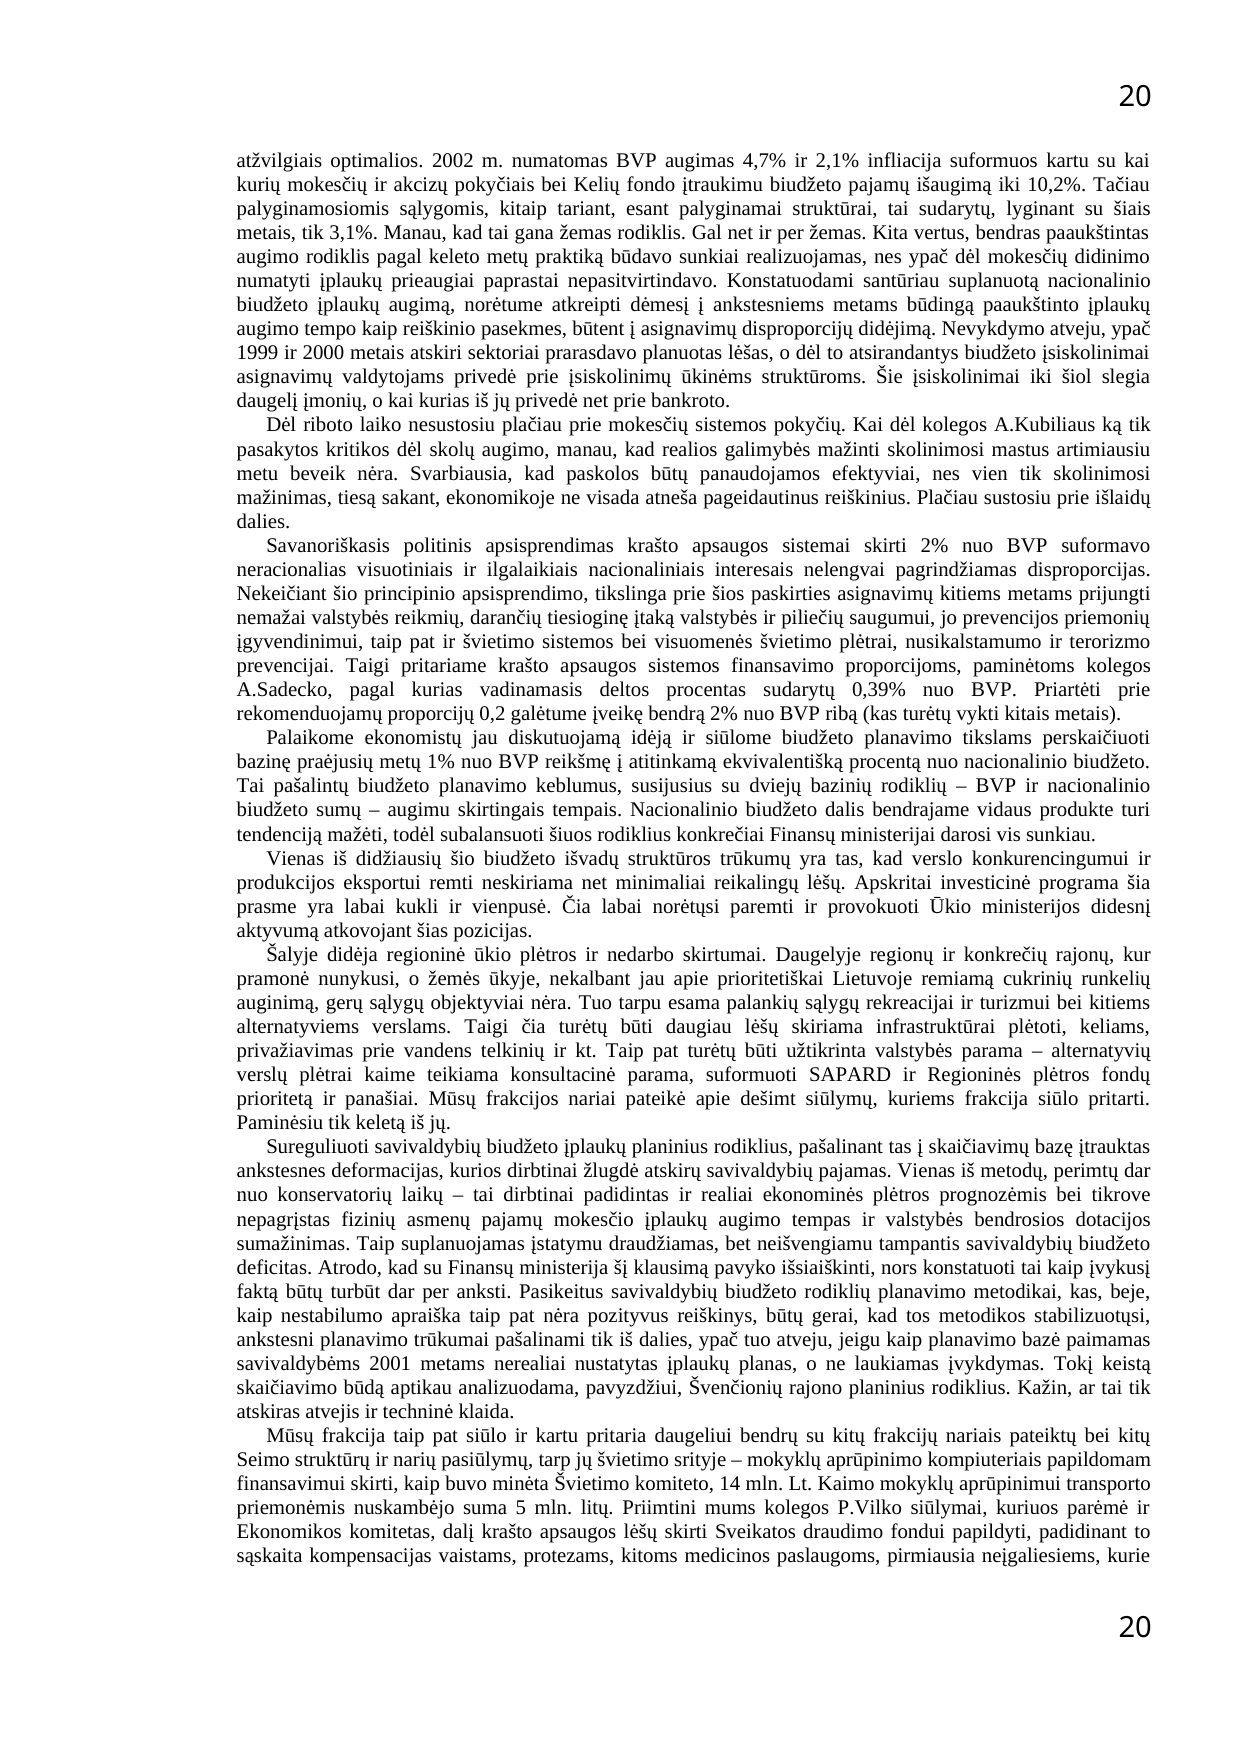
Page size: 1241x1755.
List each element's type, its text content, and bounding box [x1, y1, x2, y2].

text Mūsų frakcija taip pat siūlo ir kartu pritaria daugeliui bendrų su kitų frakcijų nariais pateiktų bei kitų Seimo struktūrų ir narių pasiūlymų, tarp jų švietimo srityje – mokyklų aprūpinimo kompiuteriais papildomam finansavimui skirti, kaip buvo minėta Švietimo komiteto, 14 mln. Lt. Kaimo mokyklų aprūpinimui transporto priemonėmis nuskambėjo suma 5 mln. litų. Priimtini mums kolegos P.Vilko siūlymai, kuriuos parėmė ir Ekonomikos komitetas, dalį krašto apsaugos lėšų skirti Sveikatos draudimo fondui papildyti, padidinant to sąskaita kompensacijas vaistams, protezams, kitoms medicinos paslaugoms, pirmiausia neįgaliesiems, kurie [236, 1423, 1152, 1567]
text Palaikome ekonomistų jau diskutuojamą idėją ir siūlome biudžeto planavimo tikslams perskaičiuoti bazinę praėjusių metų 1% nuo BVP reikšmę į atitinkamą ekvivalentišką procentą nuo nacionalinio biudžeto. Tai pašalintų biudžeto planavimo keblumus, susijusius su dviejų bazinių rodiklių – BVP ir nacionalinio biudžeto sumų – augimu skirtingais tempais. Nacionalinio biudžeto dalis bendrajame vidaus produkte turi tendenciją mažėti, todėl subalansuoti šiuos rodiklius konkrečiai Finansų ministerijai darosi vis sunkiau. [236, 725, 1152, 846]
text Šalyje didėja regioninė ūkio plėtros ir nedarbo skirtumai. Daugelyje regionų ir konkrečių rajonų, kur pramonė nunykusi, o žemės ūkyje, nekalbant jau apie prioritetiškai Lietuvoje remiamą cukrinių runkelių auginimą, gerų sąlygų objektyviai nėra. Tuo tarpu esama palankių sąlygų rekreacijai ir turizmui bei kitiems alternatyviems verslams. Taigi čia turėtų būti daugiau lėšų skiriama infrastruktūrai plėtoti, keliams, privažiavimas prie vandens telkinių ir kt. Taip pat turėtų būti užtikrinta valstybės parama – alternatyvių verslų plėtrai kaime teikiama konsultacinė parama, suformuoti SAPARD ir Regioninės plėtros fondų prioritetą ir panašiai. Mūsų frakcijos nariai pateikė apie dešimt siūlymų, kuriems frakcija siūlo pritarti. Paminėsiu tik keletą iš jų. [236, 942, 1152, 1134]
text Vienas iš didžiausių šio biudžeto išvadų struktūros trūkumų yra tas, kad verslo konkurencingumui ir produkcijos eksportui remti neskiriama net minimaliai reikalingų lėšų. Apskritai investicinė programa šia prasme yra labai kukli ir vienpusė. Čia labai norėtųsi paremti ir provokuoti Ūkio ministerijos didesnį aktyvumą atkovojant šias pozicijas. [236, 846, 1152, 942]
text Dėl riboto laiko nesustosiu plačiau prie mokesčių sistemos pokyčių. Kai dėl kolegos A.Kubiliaus ką tik pasakytos kritikos dėl skolų augimo, manau, kad realios galimybės mažinti skolinimosi mastus artimiausiu metu beveik nėra. Svarbiausia, kad paskolos būtų panaudojamos efektyviai, nes vien tik skolinimosi mažinimas, tiesą sakant, ekonomikoje ne visada atneša pageidautinus reiškinius. Plačiau sustosiu prie išlaidų dalies. [236, 412, 1152, 533]
text Sureguliuoti savivaldybių biudžeto įplaukų planinius rodiklius, pašalinant tas į skaičiavimų bazę įtrauktas ankstesnes deformacijas, kurios dirbtinai žlugdė atskirų savivaldybių pajamas. Vienas iš metodų, perimtų dar nuo konservatorių laikų – tai dirbtinai padidintas ir realiai ekonominės plėtros prognozėmis bei tikrove nepagrįstas fizinių asmenų pajamų mokesčio įplaukų augimo tempas ir valstybės bendrosios dotacijos sumažinimas. Taip suplanuojamas įstatymu draudžiamas, bet neišvengiamu tampantis savivaldybių biudžeto deficitas. Atrodo, kad su Finansų ministerija šį klausimą pavyko išsiaiškinti, nors konstatuoti tai kaip įvykusį faktą būtų turbūt dar per anksti. Pasikeitus savivaldybių biudžeto rodiklių planavimo metodikai, kas, beje, kaip nestabilumo apraiška taip pat nėra pozityvus reiškinys, būtų gerai, kad tos metodikos stabilizuotųsi, ankstesni planavimo trūkumai pašalinami tik iš dalies, ypač tuo atveju, jeigu kaip planavimo bazė paimamas savivaldybėms 2001 metams nerealiai nustatytas įplaukų planas, o ne laukiamas įvykdymas. Tokį keistą skaičiavimo būdą aptikau analizuodama, pavyzdžiui, Švenčionių rajono planinius rodiklius. Kažin, ar tai tik atskiras atvejis ir techninė klaida. [236, 1134, 1152, 1423]
text Savanoriškasis politinis apsisprendimas krašto apsaugos sistemai skirti 2% nuo BVP suformavo neracionalias visuotiniais ir ilgalaikiais nacionaliniais interesais nelengvai pagrindžiamas disproporcijas. Nekeičiant šio principinio apsisprendimo, tikslinga prie šios paskirties asignavimų kitiems metams prijungti nemažai valstybės reikmių, darančių tiesioginę įtaką valstybės ir piliečių saugumui, jo prevencijos priemonių įgyvendinimui, taip pat ir švietimo sistemos bei visuomenės švietimo plėtrai, nusikalstamumo ir terorizmo prevencijai. Taigi pritariame krašto apsaugos sistemos finansavimo proporcijoms, paminėtoms kolegos A.Sadecko, pagal kurias vadinamasis deltos procentas sudarytų 0,39% nuo BVP. Priartėti prie rekomenduojamų proporcijų 0,2 galėtume įveikę bendrą 2% nuo BVP ribą (kas turėtų vykti kitais metais). [236, 533, 1152, 725]
text atžvilgiais optimalios. 2002 m. numatomas BVP augimas 4,7% ir 2,1% infliacija suformuos kartu su kai kurių mokesčių ir akcizų pokyčiais bei Kelių fondo įtraukimu biudžeto pajamų išaugimą iki 10,2%. Tačiau palyginamosiomis sąlygomis, kitaip tariant, esant palyginamai struktūrai, tai sudarytų, lyginant su šiais metais, tik 3,1%. Manau, kad tai gana žemas rodiklis. Gal net ir per žemas. Kita vertus, bendras paaukštintas augimo rodiklis pagal keleto metų praktiką būdavo sunkiai realizuojamas, nes ypač dėl mokesčių didinimo numatyti įplaukų prieaugiai paprastai nepasitvirtindavo. Konstatuodami santūriau suplanuotą nacionalinio biudžeto įplaukų augimą, norėtume atkreipti dėmesį į ankstesniems metams būdingą paaukštinto įplaukų augimo tempo kaip reiškinio pasekmes, būtent į asignavimų disproporcijų didėjimą. Nevykdymo atveju, ypač 1999 ir 2000 metais atskiri sektoriai prarasdavo planuotas lėšas, o dėl to atsirandantys biudžeto įsiskolinimai asignavimų valdytojams privedė prie įsiskolinimų ūkinėms struktūroms. Šie įsiskolinimai iki šiol slegia daugelį įmonių, o kai kurias iš jų privedė net prie bankroto. [236, 148, 1152, 412]
